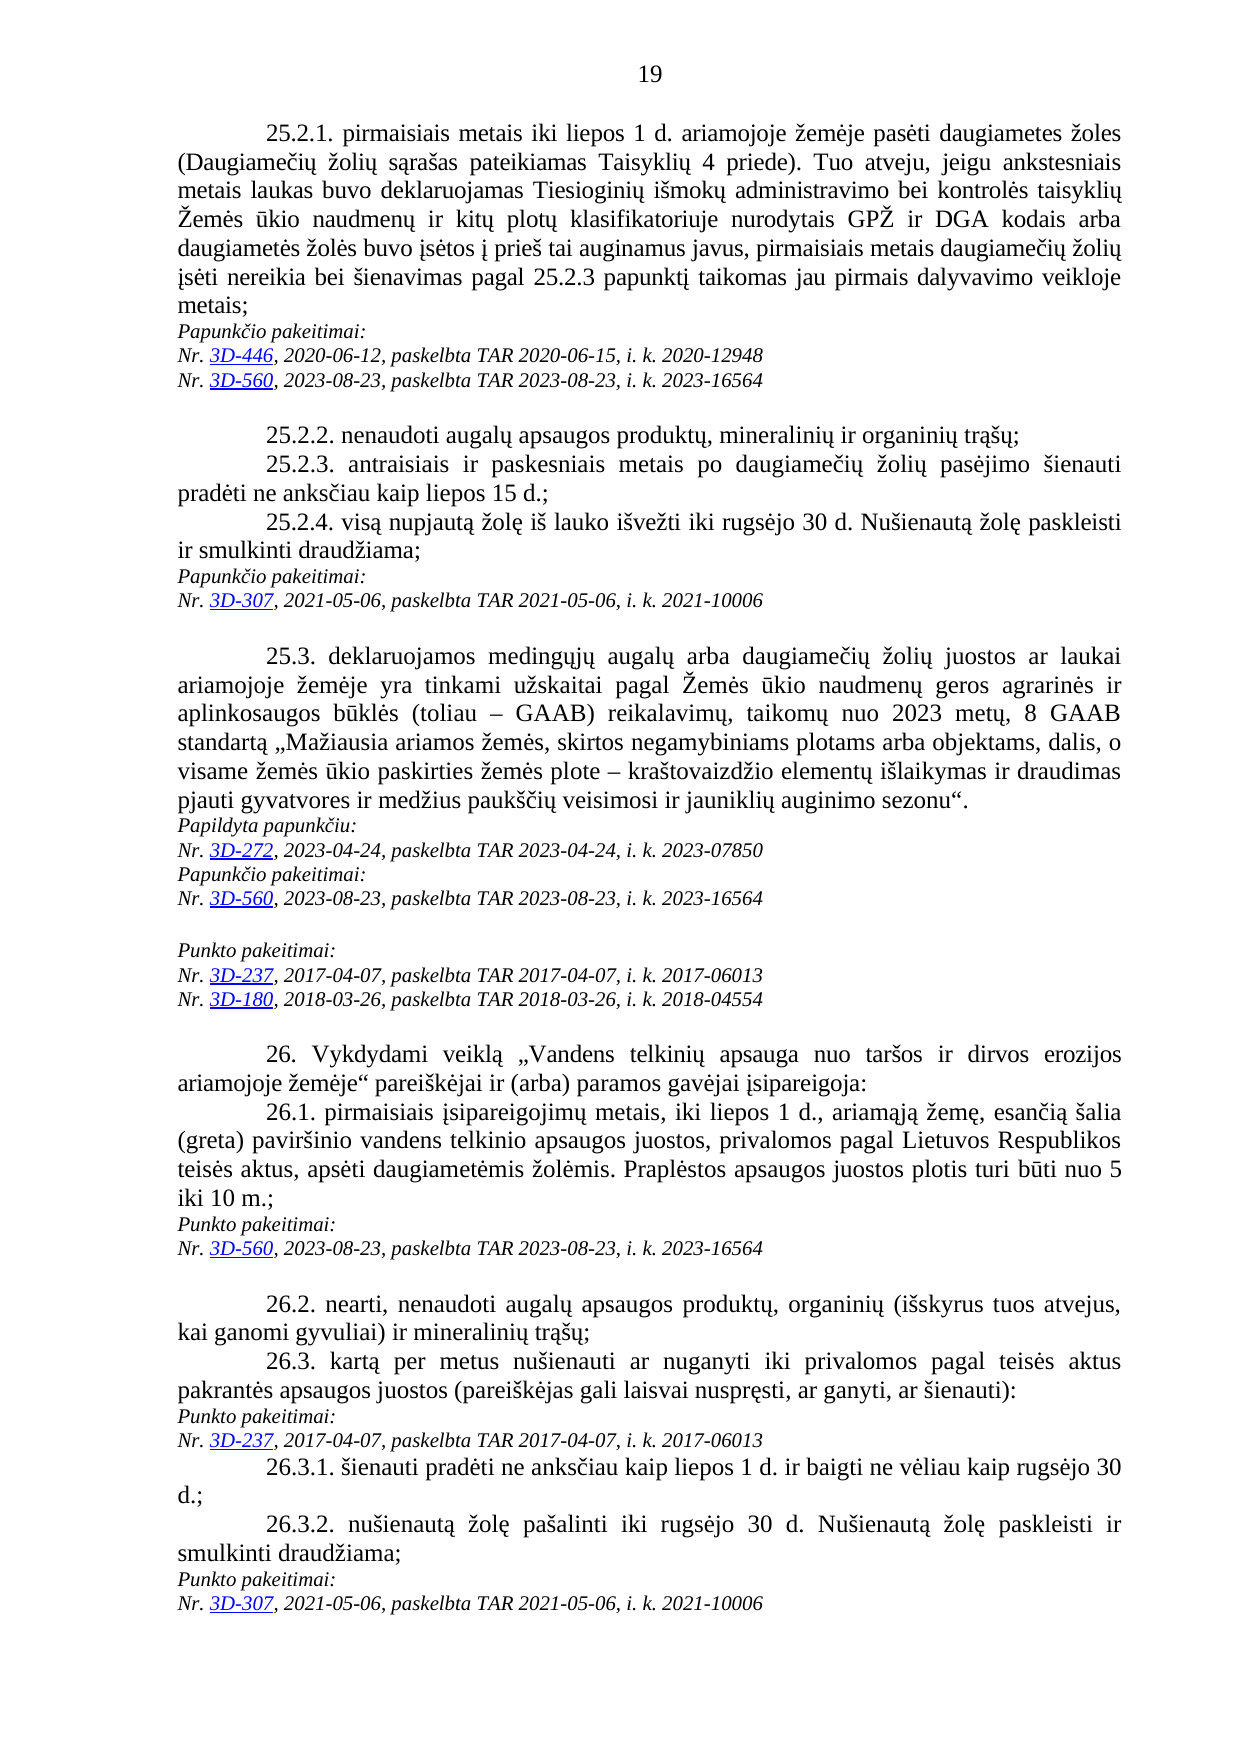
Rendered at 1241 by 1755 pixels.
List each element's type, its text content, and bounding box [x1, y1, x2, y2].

text 26.3.1. šienauti pradėti ne anksčiau kaip liepos 1 d. ir baigti ne vėliau kaip rugsėjo 30 d.; [177, 1452, 1122, 1509]
text Papunkčio pakeitimai: [177, 564, 1122, 588]
text 25.2.4. visą nupjautą žolę iš lauko išvežti iki rugsėjo 30 d. Nušienautą žolę paskleisti ir smulkinti draudžiama; [177, 507, 1122, 564]
text Papildyta papunkčiu: [177, 813, 1122, 837]
text Punkto pakeitimai: [177, 1567, 1122, 1591]
text 25.2.3. antraisiais ir paskesniais metais po daugiamečių žolių pasėjimo šienauti pradėti ne anksčiau kaip liepos 15 d.; [177, 449, 1122, 507]
text Nr. 3D-446, 2020-06-12, paskelbta TAR 2020-06-15, i. k. 2020-12948 [177, 343, 1122, 367]
text Punkto pakeitimai: [177, 1404, 1122, 1428]
text Punkto pakeitimai: [177, 938, 1122, 962]
text 26.3.2. nušienautą žolę pašalinti iki rugsėjo 30 d. Nušienautą žolę paskleisti ir smulkinti draudžiama; [177, 1509, 1122, 1567]
text 26.2. nearti, nenaudoti augalų apsaugos produktų, organinių (išskyrus tuos atvejus, kai ganomi gyvuliai) ir mineralinių trąšų; [177, 1289, 1122, 1346]
text Papunkčio pakeitimai: [177, 862, 1122, 886]
text 25.2.2. nenaudoti augalų apsaugos produktų, mineralinių ir organinių trąšų; [177, 420, 1122, 449]
text 26.1. pirmaisiais įsipareigojimų metais, iki liepos 1 d., ariamąją žemę, esančią šalia (greta) paviršinio vandens telkinio apsaugos juostos, privalomos pagal Lietuvos Respublikos teisės aktus, apsėti daugiametėmis žolėmis. Praplėstos apsaugos juostos plotis turi būti nuo 5 iki 10 m.; [177, 1097, 1122, 1212]
text 26.3. kartą per metus nušienauti ar nuganyti iki privalomos pagal teisės aktus pakrantės apsaugos juostos (pareiškėjas gali laisvai nuspręsti, ar ganyti, ar šienauti): [177, 1346, 1122, 1404]
text Papunkčio pakeitimai: [177, 319, 1122, 343]
text Nr. 3D-180, 2018-03-26, paskelbta TAR 2018-03-26, i. k. 2018-04554 [177, 987, 1122, 1011]
text Nr. 3D-560, 2023-08-23, paskelbta TAR 2023-08-23, i. k. 2023-16564 [177, 1236, 1122, 1260]
text 26. Vykdydami veiklą „Vandens telkinių apsauga nuo taršos ir dirvos erozijos ariamojoje žemėje“ pareiškėjai ir (arba) paramos gavėjai įsipareigoja: [177, 1039, 1122, 1097]
text Nr. 3D-560, 2023-08-23, paskelbta TAR 2023-08-23, i. k. 2023-16564 [177, 886, 1122, 910]
text Nr. 3D-237, 2017-04-07, paskelbta TAR 2017-04-07, i. k. 2017-06013 [177, 1428, 1122, 1452]
text Punkto pakeitimai: [177, 1212, 1122, 1236]
text Nr. 3D-307, 2021-05-06, paskelbta TAR 2021-05-06, i. k. 2021-10006 [177, 588, 1122, 612]
text Nr. 3D-237, 2017-04-07, paskelbta TAR 2017-04-07, i. k. 2017-06013 [177, 962, 1122, 987]
text 25.2.1. pirmaisiais metais iki liepos 1 d. ariamojoje žemėje pasėti daugiametes žoles (Daugiamečių žolių sąrašas pateikiamas Taisyklių 4 priede). Tuo atveju, jeigu ankstesniais metais laukas buvo deklaruojamas Tiesioginių išmokų administravimo bei kontrolės taisyklių Žemės ūkio naudmenų ir kitų plotų klasifikatoriuje nurodytais GPŽ ir DGA kodais arba daugiametės žolės buvo įsėtos į prieš tai auginamus javus, pirmaisiais metais daugiamečių žolių įsėti nereikia bei šienavimas pagal 25.2.3 papunktį taikomas jau pirmais dalyvavimo veikloje metais; [177, 118, 1122, 319]
text Nr. 3D-560, 2023-08-23, paskelbta TAR 2023-08-23, i. k. 2023-16564 [177, 367, 1122, 392]
text Nr. 3D-272, 2023-04-24, paskelbta TAR 2023-04-24, i. k. 2023-07850 [177, 837, 1122, 862]
text 25.3. deklaruojamos medingųjų augalų arba daugiamečių žolių juostos ar laukai ariamojoje žemėje yra tinkami užskaitai pagal Žemės ūkio naudmenų geros agrarinės ir aplinkosaugos būklės (toliau – GAAB) reikalavimų, taikomų nuo 2023 metų, 8 GAAB standartą „Mažiausia ariamos žemės, skirtos negamybiniams plotams arba objektams, dalis, o visame žemės ūkio paskirties žemės plote – kraštovaizdžio elementų išlaikymas ir draudimas pjauti gyvatvores ir medžius paukščių veisimosi ir jauniklių auginimo sezonu“. [177, 641, 1122, 813]
text Nr. 3D-307, 2021-05-06, paskelbta TAR 2021-05-06, i. k. 2021-10006 [177, 1591, 1122, 1615]
